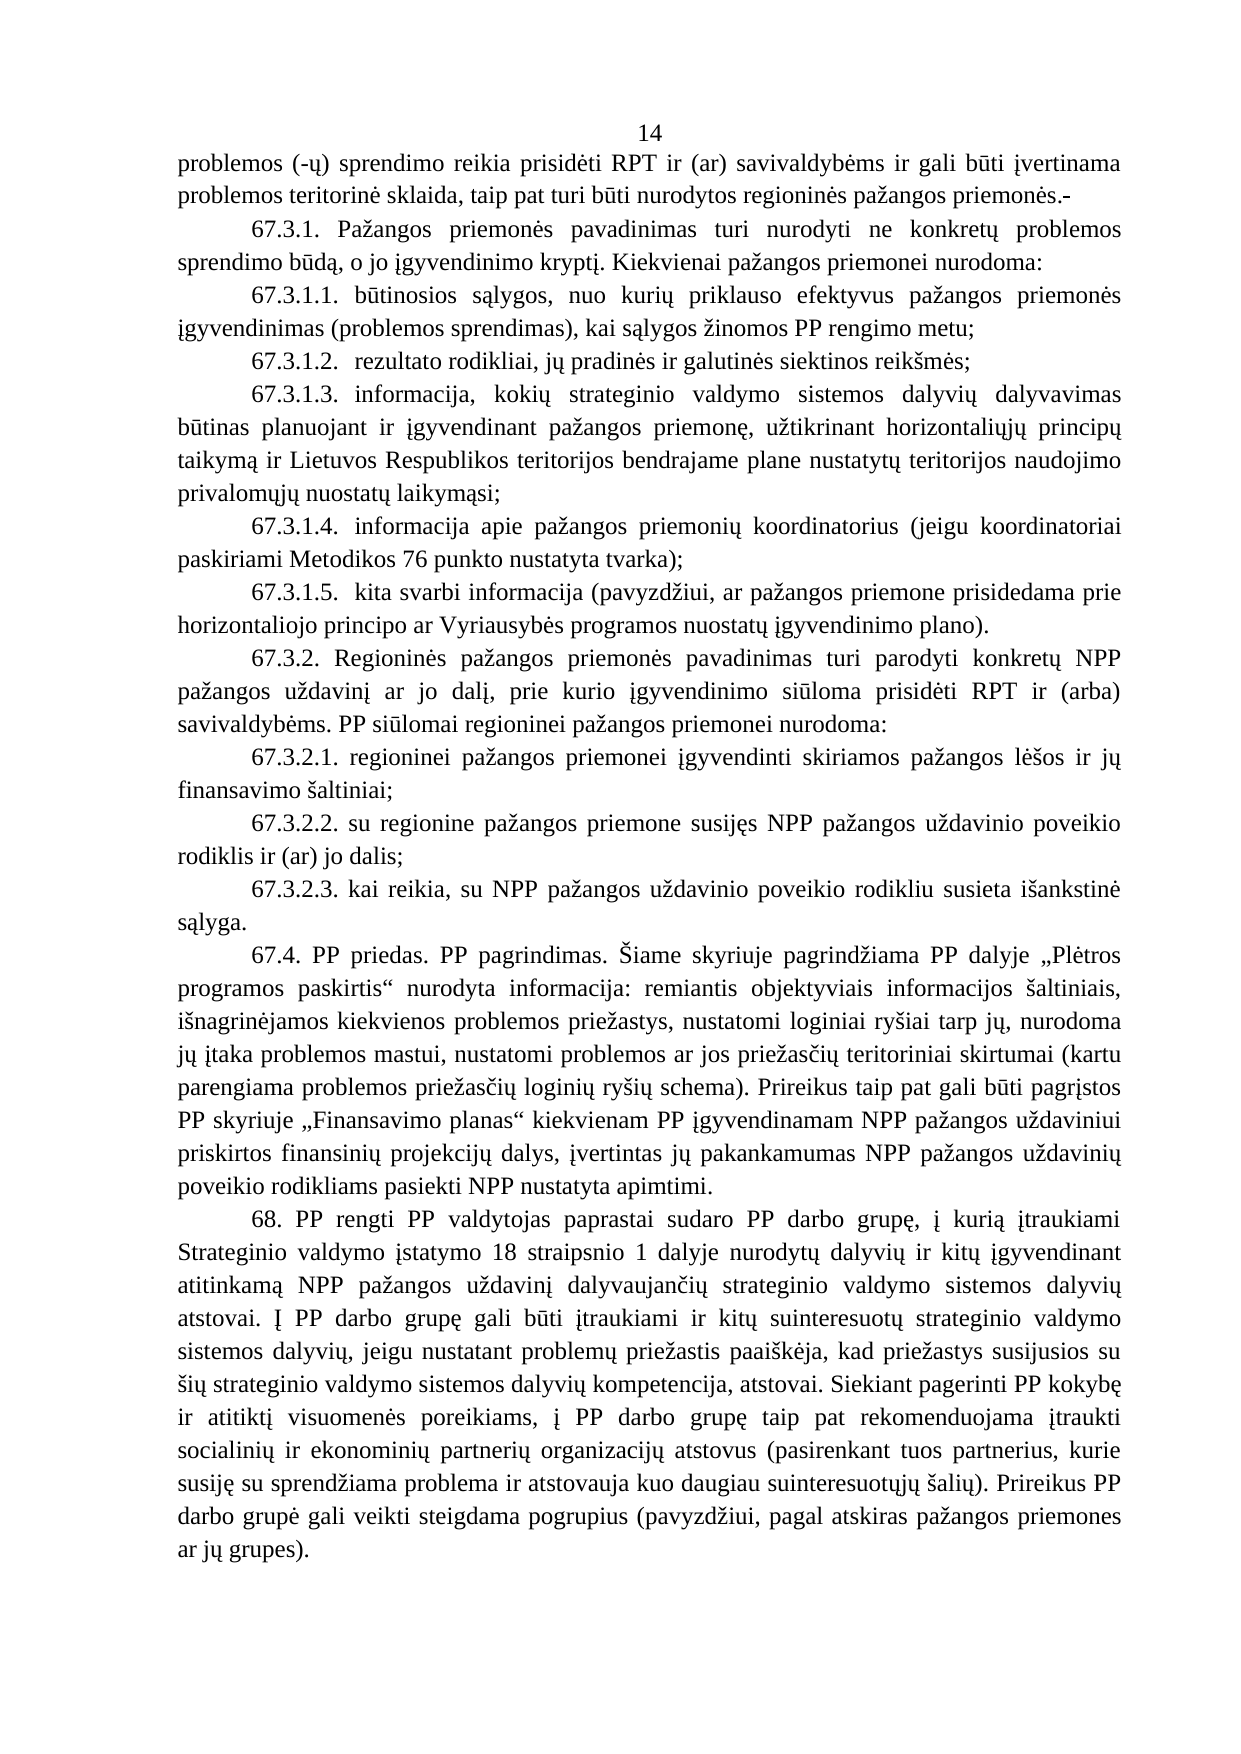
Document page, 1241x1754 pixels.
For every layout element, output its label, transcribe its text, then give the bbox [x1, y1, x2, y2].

text 67.3.1.2. rezultato rodikliai, jų pradinės ir galutinės siektinos reikšmės; [177, 346, 1122, 374]
text 67.3.2.3. kai reikia, su NPP pažangos uždavinio poveikio rodikliu susieta išankstinė sąlyga. [177, 874, 1122, 936]
text 67.3.1.4. informacija apie pažangos priemonių koordinatorius (jeigu koordinatoriai paskiriami Metodikos 76 punkto nustatyta tvarka); [177, 511, 1122, 573]
text 67.3.1.3. informacija, kokių strateginio valdymo sistemos dalyvių dalyvavimas būtinas planuojant ir įgyvendinant pažangos priemonę, užtikrinant horizontaliųjų principų taikymą ir Lietuvos Respublikos teritorijos bendrajame plane nustatytų teritorijos naudojimo privalomųjų nuostatų laikymąsi; [177, 379, 1122, 507]
text 67.3.2.1. regioninei pažangos priemonei įgyvendinti skiriamos pažangos lėšos ir jų finansavimo šaltiniai; [177, 742, 1122, 804]
text 68. PP rengti PP valdytojas paprastai sudaro PP darbo grupę, į kurią įtraukiami Strateginio valdymo įstatymo 18 straipsnio 1 dalyje nurodytų dalyvių ir kitų įgyvendinant atitinkamą NPP pažangos uždavinį dalyvaujančių strateginio valdymo sistemos dalyvių atstovai. Į PP darbo grupę gali būti įtraukiami ir kitų suinteresuotų strateginio valdymo sistemos dalyvių, jeigu nustatant problemų priežastis paaiškėja, kad priežastys susijusios su šių strateginio valdymo sistemos dalyvių kompetencija, atstovai. Siekiant pagerinti PP kokybę ir atitiktį visuomenės poreikiams, į PP darbo grupę taip pat rekomenduojama įtraukti socialinių ir ekonominių partnerių organizacijų atstovus (pasirenkant tuos partnerius, kurie susiję su sprendžiama problema ir atstovauja kuo daugiau suinteresuotųjų šalių). Prireikus PP darbo grupė gali veikti steigdama pogrupius (pavyzdžiui, pagal atskiras pažangos priemones ar jų grupes). [177, 1204, 1122, 1563]
text 67.3.1.1. būtinosios sąlygos, nuo kurių priklauso efektyvus pažangos priemonės įgyvendinimas (problemos sprendimas), kai sąlygos žinomos PP rengimo metu; [177, 280, 1122, 341]
text 67.3.1. Pažangos priemonės pavadinimas turi nurodyti ne konkretų problemos sprendimo būdą, o jo įgyvendinimo kryptį. Kiekvienai pažangos priemonei nurodoma: [177, 214, 1122, 275]
text 67.3.1.5. kita svarbi informacija (pavyzdžiui, ar pažangos priemone prisidedama prie horizontaliojo principo ar Vyriausybės programos nuostatų įgyvendinimo plano). [177, 577, 1122, 639]
text 67.3.2. Regioninės pažangos priemonės pavadinimas turi parodyti konkretų NPP pažangos uždavinį ar jo dalį, prie kurio įgyvendinimo siūloma prisidėti RPT ir (arba) savivaldybėms. PP siūlomai regioninei pažangos priemonei nurodoma: [177, 643, 1122, 738]
text 67.3.2.2. su regionine pažangos priemone susijęs NPP pažangos uždavinio poveikio rodiklis ir (ar) jo dalis; [177, 808, 1122, 870]
text problemos (-ų) sprendimo reikia prisidėti RPT ir (ar) savivaldybėms ir gali būti įvertinama problemos teritorinė sklaida, taip pat turi būti nurodytos regioninės pažangos priemonės. [177, 148, 1122, 209]
text 67.4. PP priedas. PP pagrindimas. Šiame skyriuje pagrindžiama PP dalyje „Plėtros programos paskirtis“ nurodyta informacija: remiantis objektyviais informacijos šaltiniais, išnagrinėjamos kiekvienos problemos priežastys, nustatomi loginiai ryšiai tarp jų, nurodoma jų įtaka problemos mastui, nustatomi problemos ar jos priežasčių teritoriniai skirtumai (kartu parengiama problemos priežasčių loginių ryšių schema). Prireikus taip pat gali būti pagrįstos PP skyriuje „Finansavimo planas“ kiekvienam PP įgyvendinamam NPP pažangos uždaviniui priskirtos finansinių projekcijų dalys, įvertintas jų pakankamumas NPP pažangos uždavinių poveikio rodikliams pasiekti NPP nustatyta apimtimi. [177, 940, 1122, 1200]
